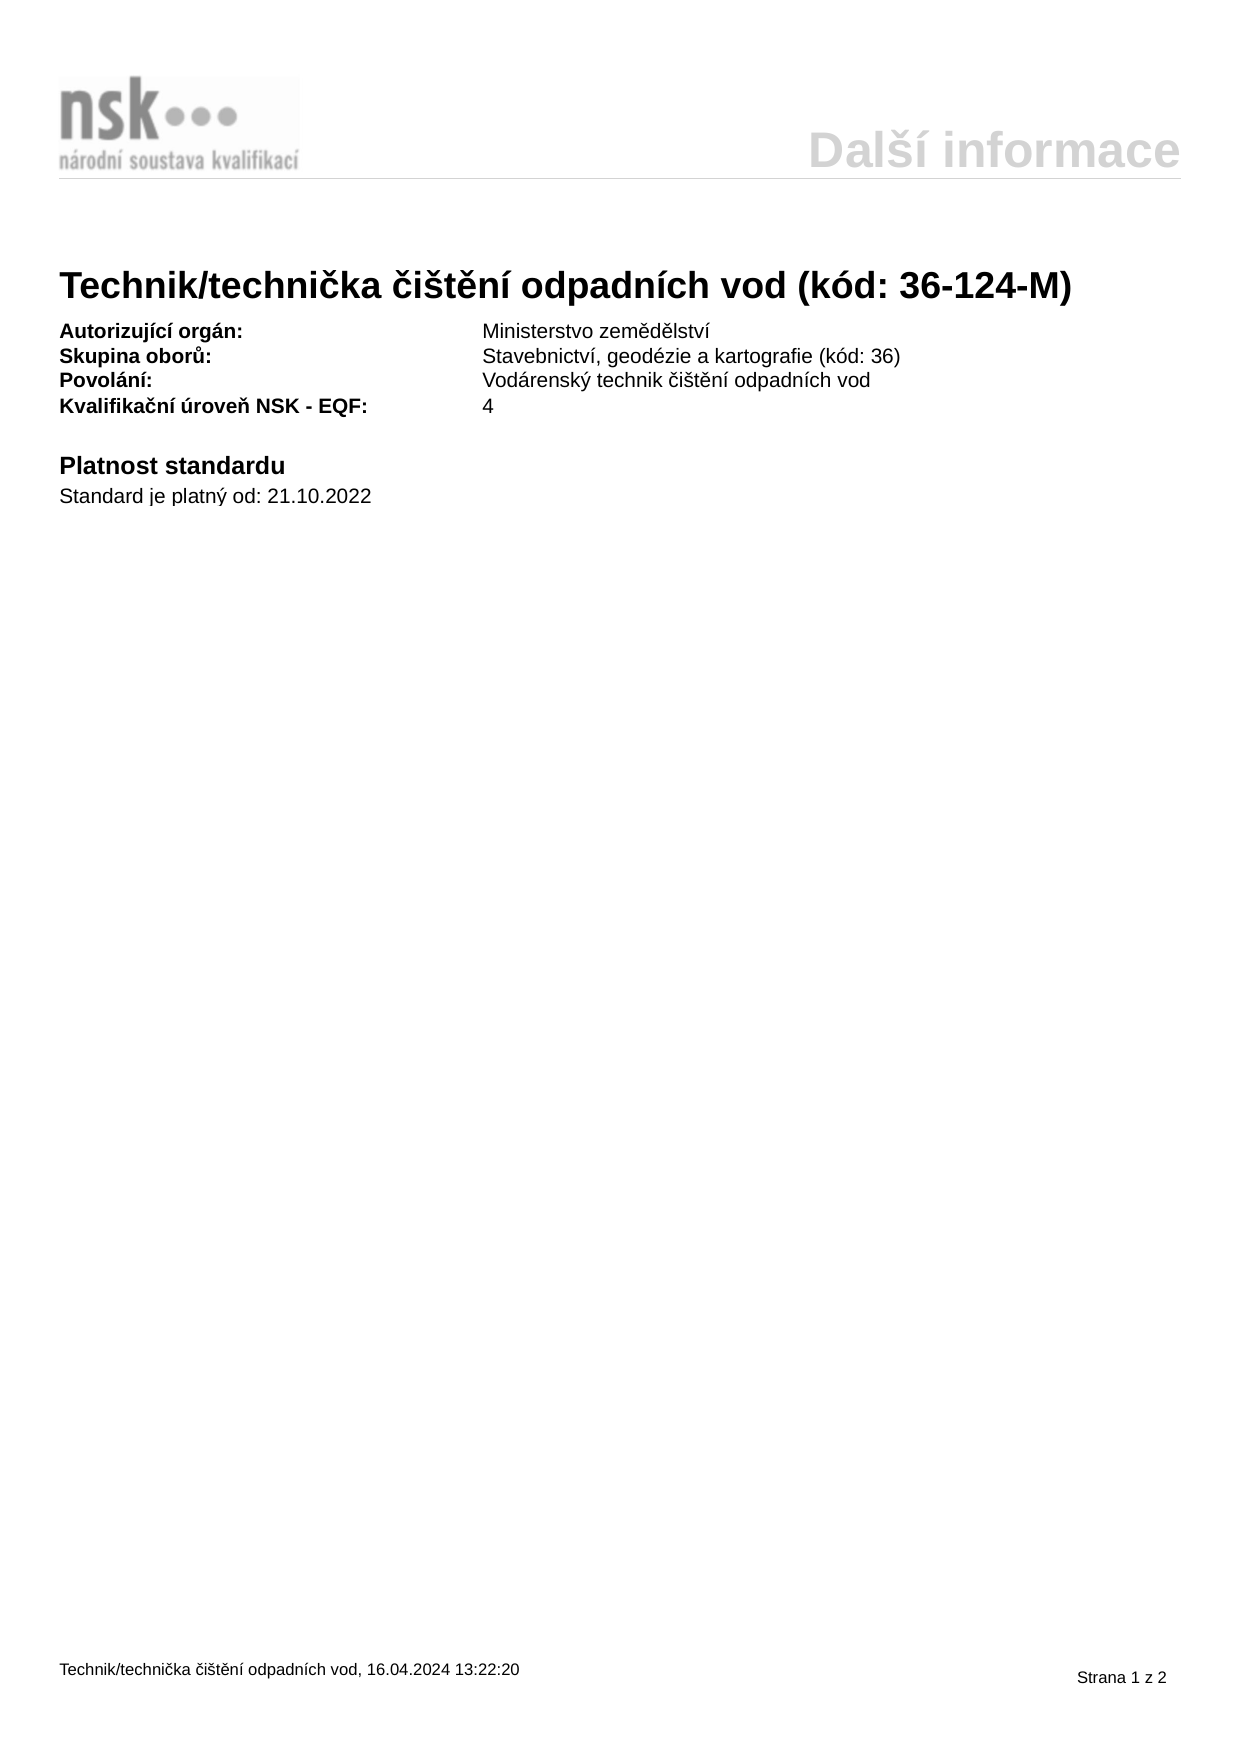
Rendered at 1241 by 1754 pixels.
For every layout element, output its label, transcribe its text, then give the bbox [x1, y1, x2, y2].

table_cell [59, 172, 119, 178]
table_cell [1167, 1106, 1181, 1383]
table_header [620, 59, 627, 172]
table_cell [119, 1384, 482, 1659]
table_cell [627, 307, 861, 319]
table_cell [627, 418, 861, 447]
table_cell Skupina oborů: [59, 344, 482, 368]
table_cell [861, 307, 1167, 319]
table_cell [861, 1106, 1167, 1383]
table_cell [482, 196, 619, 224]
table_cell [59, 1106, 119, 1383]
table_cell [619, 806, 627, 1106]
table_cell Stavebnictví, geodézie a kartografie (kód: 36) [482, 344, 1181, 368]
table_cell [619, 418, 627, 447]
table_cell [861, 506, 1167, 806]
table_cell Autorizující orgán: [59, 319, 482, 343]
table_cell [482, 172, 619, 178]
table_cell Technik/technička čištění odpadních vod, 16.04.2024 13:22:20 [59, 1660, 861, 1696]
table_cell [619, 506, 627, 806]
table_cell [119, 806, 482, 1106]
table_cell [627, 1384, 861, 1659]
table_header Další informace [627, 59, 1181, 178]
table_cell Standard je platný od: 21.10.2022 [59, 484, 1181, 506]
table_cell [482, 806, 619, 1106]
table_cell Strana 1 z 2 [861, 1660, 1167, 1696]
table_cell [619, 1106, 627, 1383]
table_cell Platnost standardu [59, 448, 1181, 483]
table_cell [482, 418, 619, 447]
table_cell Kvalifikační úroveň NSK - EQF: [59, 394, 482, 417]
table_cell [119, 418, 482, 447]
table_cell [59, 196, 119, 224]
table_cell [1167, 806, 1181, 1106]
table_cell [627, 506, 861, 806]
table_cell [627, 196, 861, 224]
table_cell [619, 1384, 627, 1659]
picture [58, 59, 620, 172]
table_cell [619, 172, 627, 178]
table_cell [119, 307, 482, 319]
table_cell [482, 1384, 619, 1659]
table_cell 4 [482, 394, 1181, 417]
table_cell Technik/technička čištění odpadních vod (kód: 36-124-M) [59, 224, 1181, 307]
table_cell [119, 1106, 482, 1383]
table_cell [861, 806, 1167, 1106]
table_cell [861, 196, 1167, 224]
table_cell [482, 506, 619, 806]
table_cell Povolání: [59, 368, 482, 392]
table_cell [861, 1384, 1167, 1659]
table_cell [619, 196, 627, 224]
table_cell [627, 1106, 861, 1383]
table_cell [1167, 418, 1181, 447]
table_cell [1167, 1384, 1181, 1659]
table_cell [1167, 196, 1181, 224]
table_cell [1167, 506, 1181, 806]
table_cell Vodárenský technik čištění odpadních vod [482, 368, 1181, 393]
table_cell [1167, 1660, 1181, 1696]
table_cell [619, 307, 627, 319]
table_cell [59, 307, 119, 319]
table_cell [59, 806, 119, 1106]
table_cell [482, 1106, 619, 1383]
table_cell [119, 506, 482, 806]
table_cell [59, 506, 119, 806]
table_cell [627, 806, 861, 1106]
table_cell [482, 307, 619, 319]
table_cell [59, 418, 119, 447]
table_cell [59, 179, 1181, 196]
table_cell [119, 172, 482, 178]
table_cell Ministerstvo zemědělství [482, 319, 1181, 344]
table_cell [1167, 307, 1181, 319]
table_cell [59, 1384, 119, 1659]
table_cell [119, 196, 482, 224]
table_cell [861, 418, 1167, 447]
